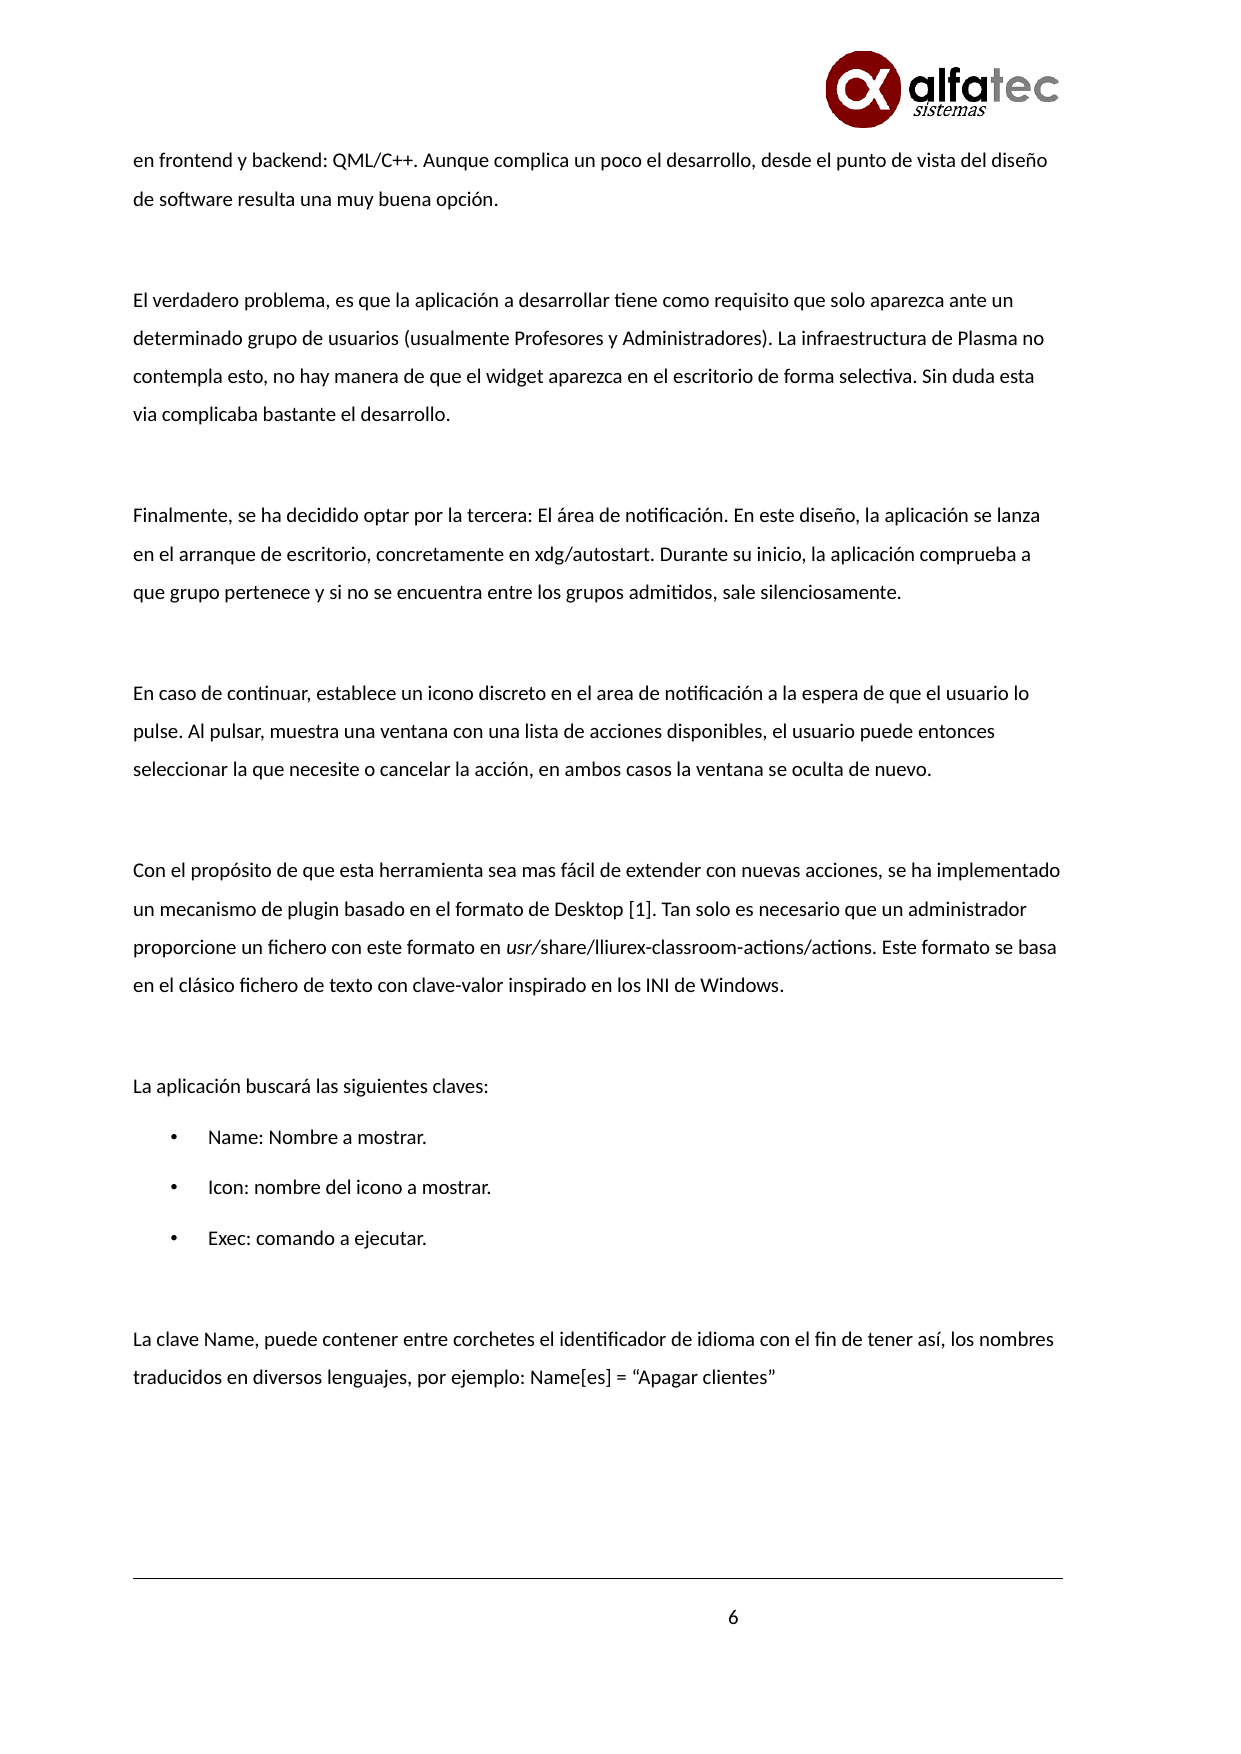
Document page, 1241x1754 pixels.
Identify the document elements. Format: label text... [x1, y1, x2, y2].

list Name: Nombre a mostrar. [170, 1124, 1063, 1149]
text La aplicación buscará las siguientes claves: [133, 1073, 1063, 1099]
text La clave Name, puede contener entre corchetes el identificador de idioma con el fin de tener así, los nombres traducidos en diversos lenguajes, por ejemplo: Name[es] = “Apagar clientes” [133, 1326, 1063, 1390]
list Icon: nombre del icono a mostrar. [170, 1174, 1063, 1200]
text Con el propósito de que esta herramienta sea mas fácil de extender con nuevas acciones, se ha implementado un mecanismo de plugin basado en el formato de Desktop [1]. Tan solo es necesario que un administrador proporcione un fichero con este formato en usr/share/lliurex-classroom-actions/actions. Este formato se basa en el clásico fichero de texto con clave-valor inspirado en los INI de Windows. [133, 858, 1063, 997]
text en frontend y backend: QML/C++. Aunque complica un poco el desarrollo, desde el punto de vista del diseño de software resulta una muy buena opción. [133, 148, 1063, 211]
picture [825, 51, 1061, 128]
list Exec: comando a ejecutar. [170, 1225, 1063, 1251]
text El verdadero problema, es que la aplicación a desarrollar tiene como requisito que solo aparezca ante un determinado grupo de usuarios (usualmente Profesores y Administradores). La infraestructura de Plasma no contempla esto, no hay manera de que el widget aparezca en el escritorio de forma selectiva. Sin duda esta via complicaba bastante el desarrollo. [133, 287, 1063, 427]
text Finalmente, se ha decidido optar por la tercera: El área de notificación. En este diseño, la aplicación se lanza en el arranque de escritorio, concretamente en xdg/autostart. Durante su inicio, la aplicación comprueba a que grupo pertenece y si no se encuentra entre los grupos admitidos, sale silenciosamente. [133, 503, 1063, 604]
text En caso de continuar, establece un icono discreto en el area de notificación a la espera de que el usuario lo pulse. Al pulsar, muestra una ventana con una lista de acciones disponibles, el usuario puede entonces seleccionar la que necesite o cancelar la acción, en ambos casos la ventana se oculta de nuevo. [133, 680, 1063, 782]
